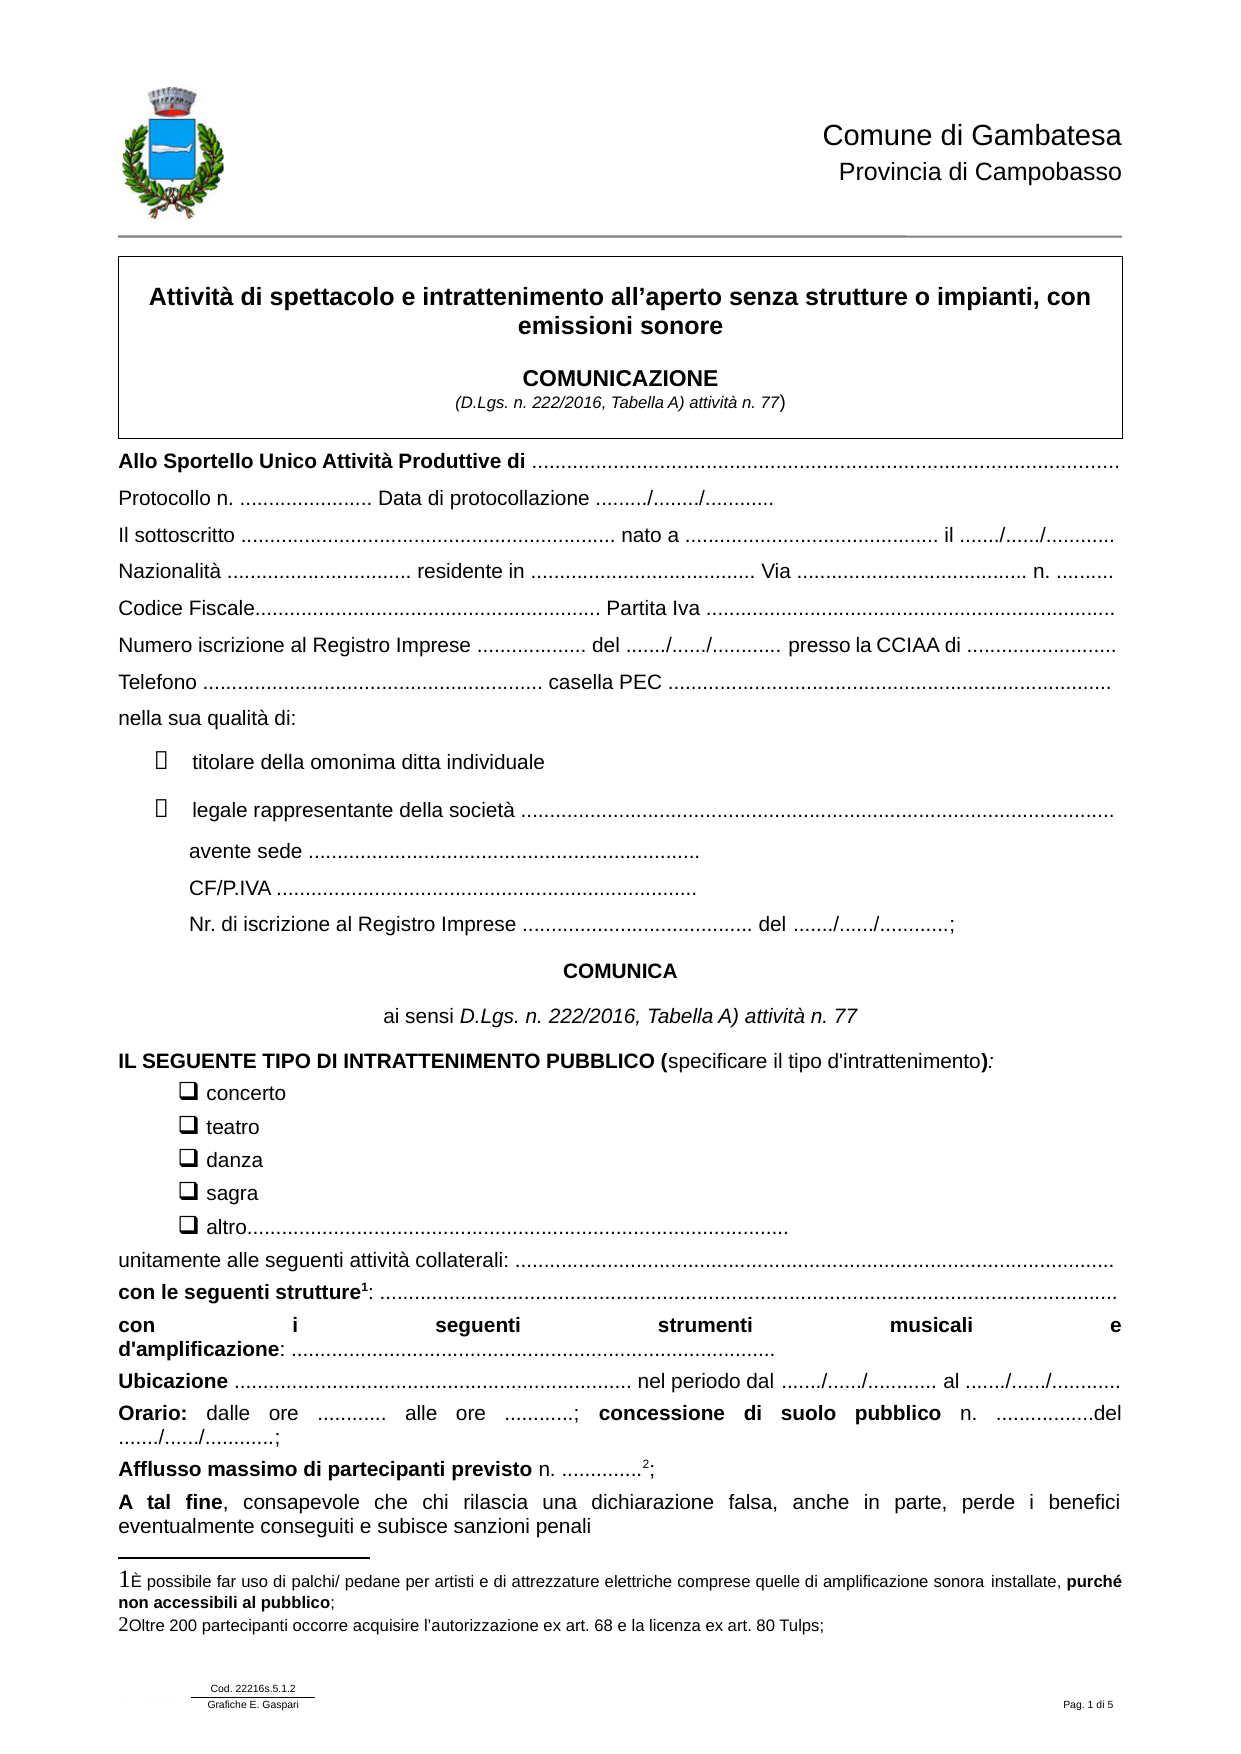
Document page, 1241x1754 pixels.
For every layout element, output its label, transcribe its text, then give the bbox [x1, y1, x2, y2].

text Ubicazione ..................................................................... nel periodo dal ......./....../............ al ......./....../............ [118, 1369, 1122, 1393]
text A tal fine, consapevole che chi rilascia una dichiarazione falsa, anche in parte, perde i benefici eventualmente conseguiti e subisce sanzioni penali [118, 1489, 1122, 1537]
text Oltre 200 partecipanti occorre acquisire l’autorizzazione ex art. 68 e la licenza ex art. 80 Tulps; [118, 1612, 1122, 1636]
text  danza [177, 1148, 1122, 1173]
text Numero iscrizione al Registro Imprese ................... del ......./....../............ presso la CCIAA di .......................... [118, 633, 1122, 657]
text  concerto [177, 1081, 1122, 1106]
text Il sottoscritto ................................................................. nato a ............................................ il ......./....../............ [118, 522, 1122, 546]
text Codice Fiscale............................................................ Partita Iva ....................................................................... [118, 596, 1122, 620]
text avente sede .................................................................... [189, 839, 1122, 863]
text  altro.............................................................................................. [177, 1214, 1122, 1239]
text Provincia di Campobasso [224, 157, 1122, 185]
text Comune di Gambatesa [224, 118, 1122, 152]
text  sagra [177, 1181, 1122, 1206]
text CF/P.IVA ......................................................................... [189, 875, 1122, 899]
text Telefono ........................................................... casella PEC ............................................................................. [118, 669, 1122, 693]
text con i seguenti strumenti musicali e d'amplificazione: .................................................................................... [118, 1312, 1122, 1360]
text È possibile far uso di palchi/ pedane per artisti e di attrezzature elettriche comprese quelle di amplificazione sonora installate, purché non accessibili al pubblico; [118, 1564, 1122, 1612]
text nella sua qualità di: [118, 706, 1122, 730]
text Afflusso massimo di partecipanti previsto n. ..............; [118, 1457, 1122, 1481]
text Protocollo n. ....................... Data di protocollazione ........./......../............ [118, 486, 1122, 509]
text IL SEGUENTE TIPO DI INTRATTENIMENTO PUBBLICO (specificare il tipo d'intrattenimento): [118, 1049, 1122, 1073]
text Nazionalità ................................ residente in ....................................... Via ........................................ n. .......... [118, 559, 1122, 583]
text  titolare della omonima ditta individuale [153, 743, 1122, 777]
text  legale rappresentante della società ....................................................................................................... [153, 791, 1122, 825]
text ai sensi D.Lgs. n. 222/2016, Tabella A) attività n. 77 [118, 1004, 1122, 1028]
text  teatro [177, 1114, 1122, 1139]
table_header Attività di spettacolo e intrattenimento all’aperto senza strutture o impianti, con emissioni sonore COMUNICAZIONE (D.Lgs. n. 222/2016, Tabella A) attività n. 77) [119, 257, 1122, 437]
text unitamente alle seguenti attività collaterali: ........................................................................................................ [118, 1248, 1122, 1272]
text Allo Sportello Unico Attività Produttive di [118, 449, 1122, 473]
picture [122, 87, 224, 219]
text con le seguenti strutture: ................................................................................................................................ [118, 1280, 1122, 1304]
text COMUNICA [118, 959, 1122, 983]
text Orario: dalle ore ............ alle ore ............; concessione di suolo pubblico n. .................del ......./....../............; [118, 1401, 1122, 1449]
text Nr. di iscrizione al Registro Imprese ........................................ del ......./....../............; [189, 912, 1122, 936]
